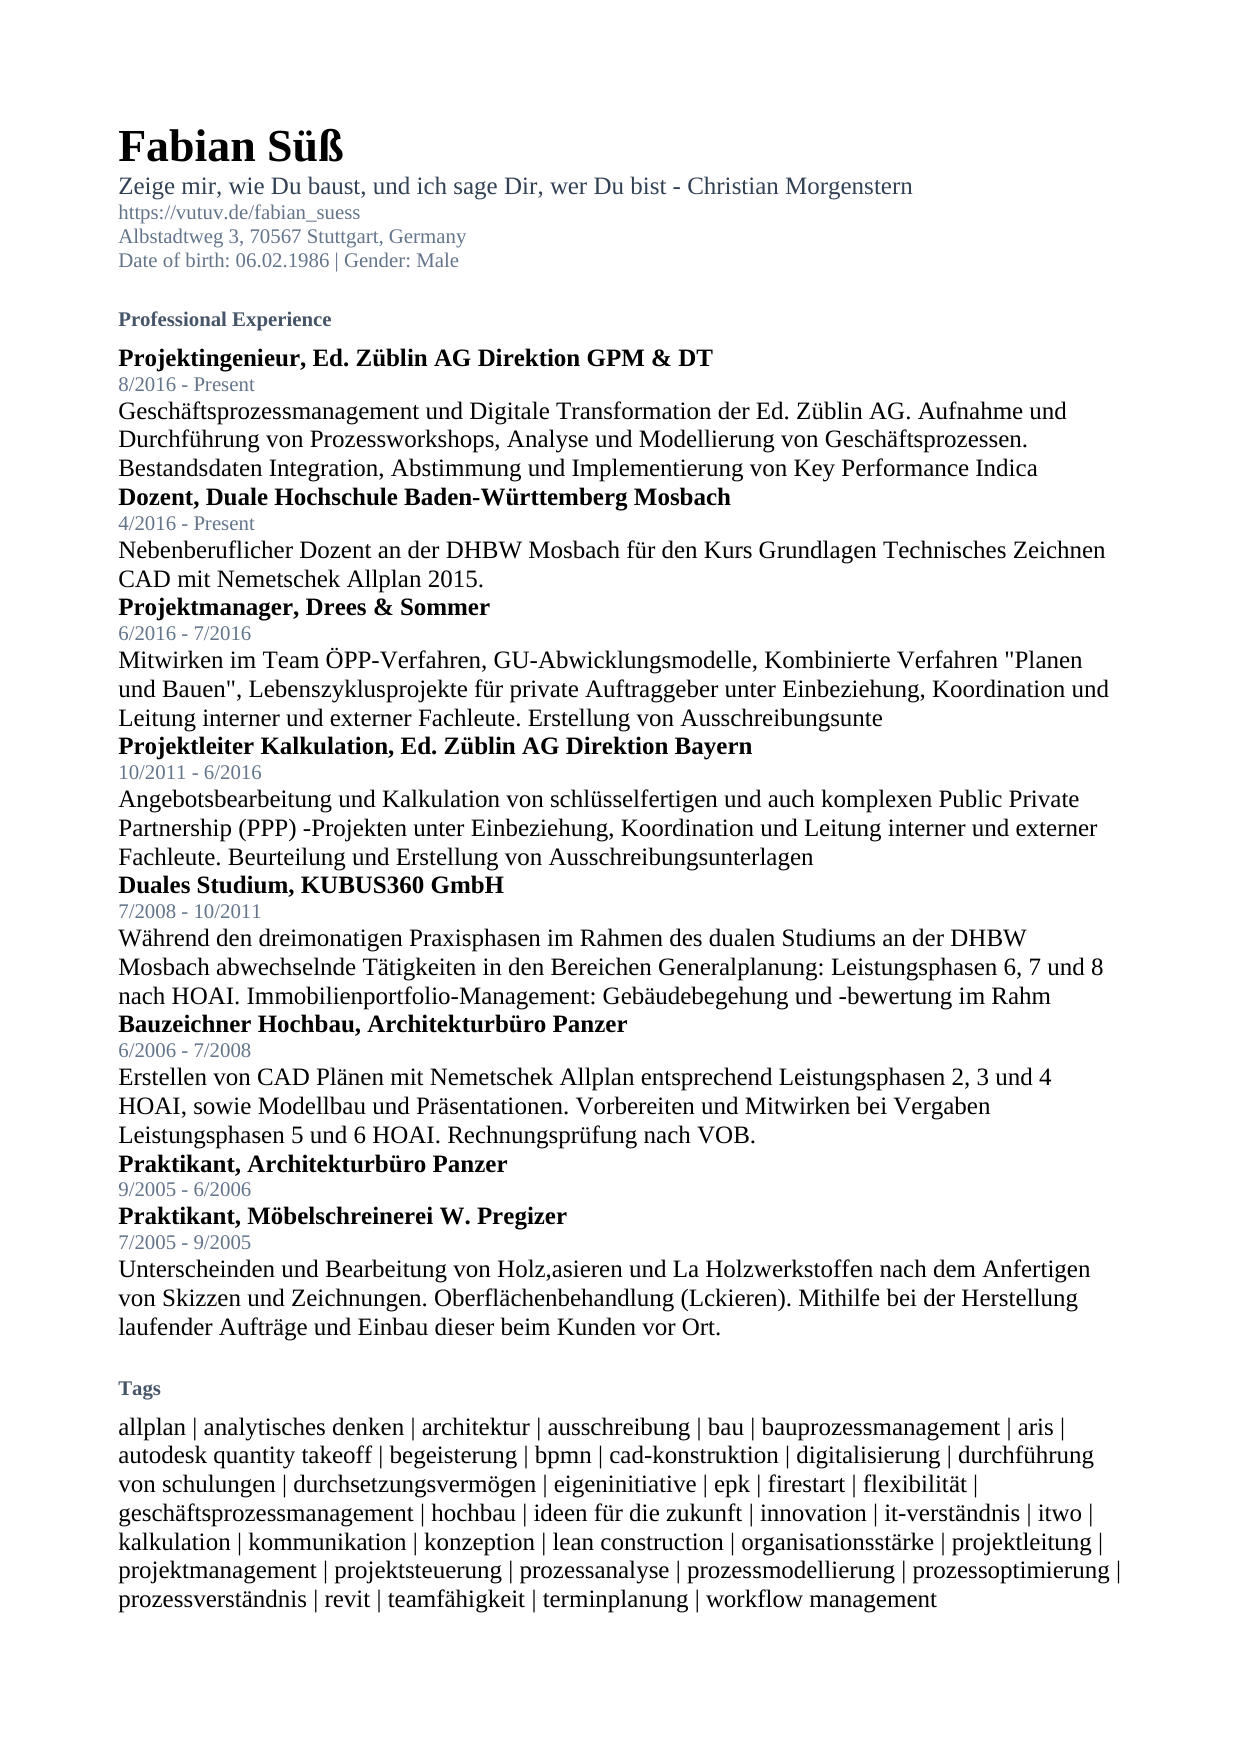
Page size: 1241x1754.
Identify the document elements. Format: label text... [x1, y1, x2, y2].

text Duales Studium, KUBUS360 GmbH [118, 871, 1122, 899]
text Albstadtweg 3, 70567 Stuttgart, Germany [118, 224, 1122, 248]
text Erstellen von CAD Plänen mit Nemetschek Allplan entsprechend Leistungsphasen 2, 3 und 4 HOAI, sowie Modellbau und Präsentationen. Vorbereiten und Mitwirken bei Vergaben Leistungsphasen 5 und 6 HOAI. Rechnungsprüfung nach VOB. [118, 1062, 1122, 1149]
text Praktikant, Architekturbüro Panzer [118, 1149, 1122, 1177]
text 7/2005 - 9/2005 [118, 1230, 1122, 1254]
text https://vutuv.de/fabian_suess [118, 199, 1122, 224]
text Angebotsbearbeitung und Kalkulation von schlüsselfertigen und auch komplexen Public Private Partnership (PPP) -Projekten unter Einbeziehung, Koordination und Leitung interner und externer Fachleute. Beurteilung und Erstellung von Ausschreibungsunterlagen [118, 784, 1122, 871]
text 9/2005 - 6/2006 [118, 1177, 1122, 1201]
text Praktikant, Möbelschreinerei W. Pregizer [118, 1201, 1122, 1230]
text Nebenberuflicher Dozent an der DHBW Mosbach für den Kurs Grundlagen Technisches Zeichnen CAD mit Nemetschek Allplan 2015. [118, 535, 1122, 592]
text 10/2011 - 6/2016 [118, 760, 1122, 784]
text Bauzeichner Hochbau, Architekturbüro Panzer [118, 1009, 1122, 1038]
text 7/2008 - 10/2011 [118, 899, 1122, 923]
text 6/2006 - 7/2008 [118, 1038, 1122, 1062]
text 8/2016 - Present [118, 372, 1122, 396]
text Projektingenieur, Ed. Züblin AG Direktion GPM & DT [118, 343, 1122, 372]
text 4/2016 - Present [118, 511, 1122, 535]
title Fabian Süß [118, 118, 1122, 171]
text Date of birth: 06.02.1986 | Gender: Male [118, 248, 1122, 272]
text Unterscheinden und Bearbeitung von Holz,asieren und La Holzwerkstoffen nach dem Anfertigen von Skizzen und Zeichnungen. Oberflächenbehandlung (Lckieren). Mithilfe bei der Herstellung laufender Aufträge und Einbau dieser beim Kunden vor Ort. [118, 1254, 1122, 1341]
text Projektmanager, Drees & Sommer [118, 592, 1122, 621]
text Während den dreimonatigen Praxisphasen im Rahmen des dualen Studiums an der DHBW Mosbach abwechselnde Tätigkeiten in den Bereichen Generalplanung: Leistungsphasen 6, 7 und 8 nach HOAI. Immobilienportfolio-Management: Gebäudebegehung und -bewertung im Rahm [118, 923, 1122, 1009]
text allplan | analytisches denken | architektur | ausschreibung | bau | bauprozessmanagement | aris | autodesk quantity takeoff | begeisterung | bpmn | cad-konstruktion | digitalisierung | durchführung von schulungen | durchsetzungsvermögen | eigeninitiative | epk | firestart | flexibilität | geschäftsprozessmanagement | hochbau | ideen für die zukunft | innovation | it-verständnis | itwo | kalkulation | kommunikation | konzeption | lean construction | organisationsstärke | projektleitung | projektmanagement | projektsteuerung | prozessanalyse | prozessmodellierung | prozessoptimierung | prozessverständnis | revit | teamfähigkeit | terminplanung | workflow management [118, 1412, 1122, 1613]
text Mitwirken im Team ÖPP-Verfahren, GU-Abwicklungsmodelle, Kombinierte Verfahren "Planen und Bauen", Lebenszyklusprojekte für private Auftraggeber unter Einbeziehung, Koordination und Leitung interner und externer Fachleute. Erstellung von Ausschreibungsunte [118, 645, 1122, 731]
text Projektleiter Kalkulation, Ed. Züblin AG Direktion Bayern [118, 731, 1122, 760]
subtitle Tags [118, 1376, 1122, 1400]
text Geschäftsprozessmanagement und Digitale Transformation der Ed. Züblin AG. Aufnahme und Durchführung von Prozessworkshops, Analyse und Modellierung von Geschäftsprozessen. Bestandsdaten Integration, Abstimmung und Implementierung von Key Performance Indica [118, 396, 1122, 482]
subtitle Professional Experience [118, 307, 1122, 331]
text Dozent, Duale Hochschule Baden-Württemberg Mosbach [118, 482, 1122, 511]
text 6/2016 - 7/2016 [118, 621, 1122, 645]
text Zeige mir, wie Du baust, und ich sage Dir, wer Du bist - Christian Morgenstern [118, 171, 1122, 199]
